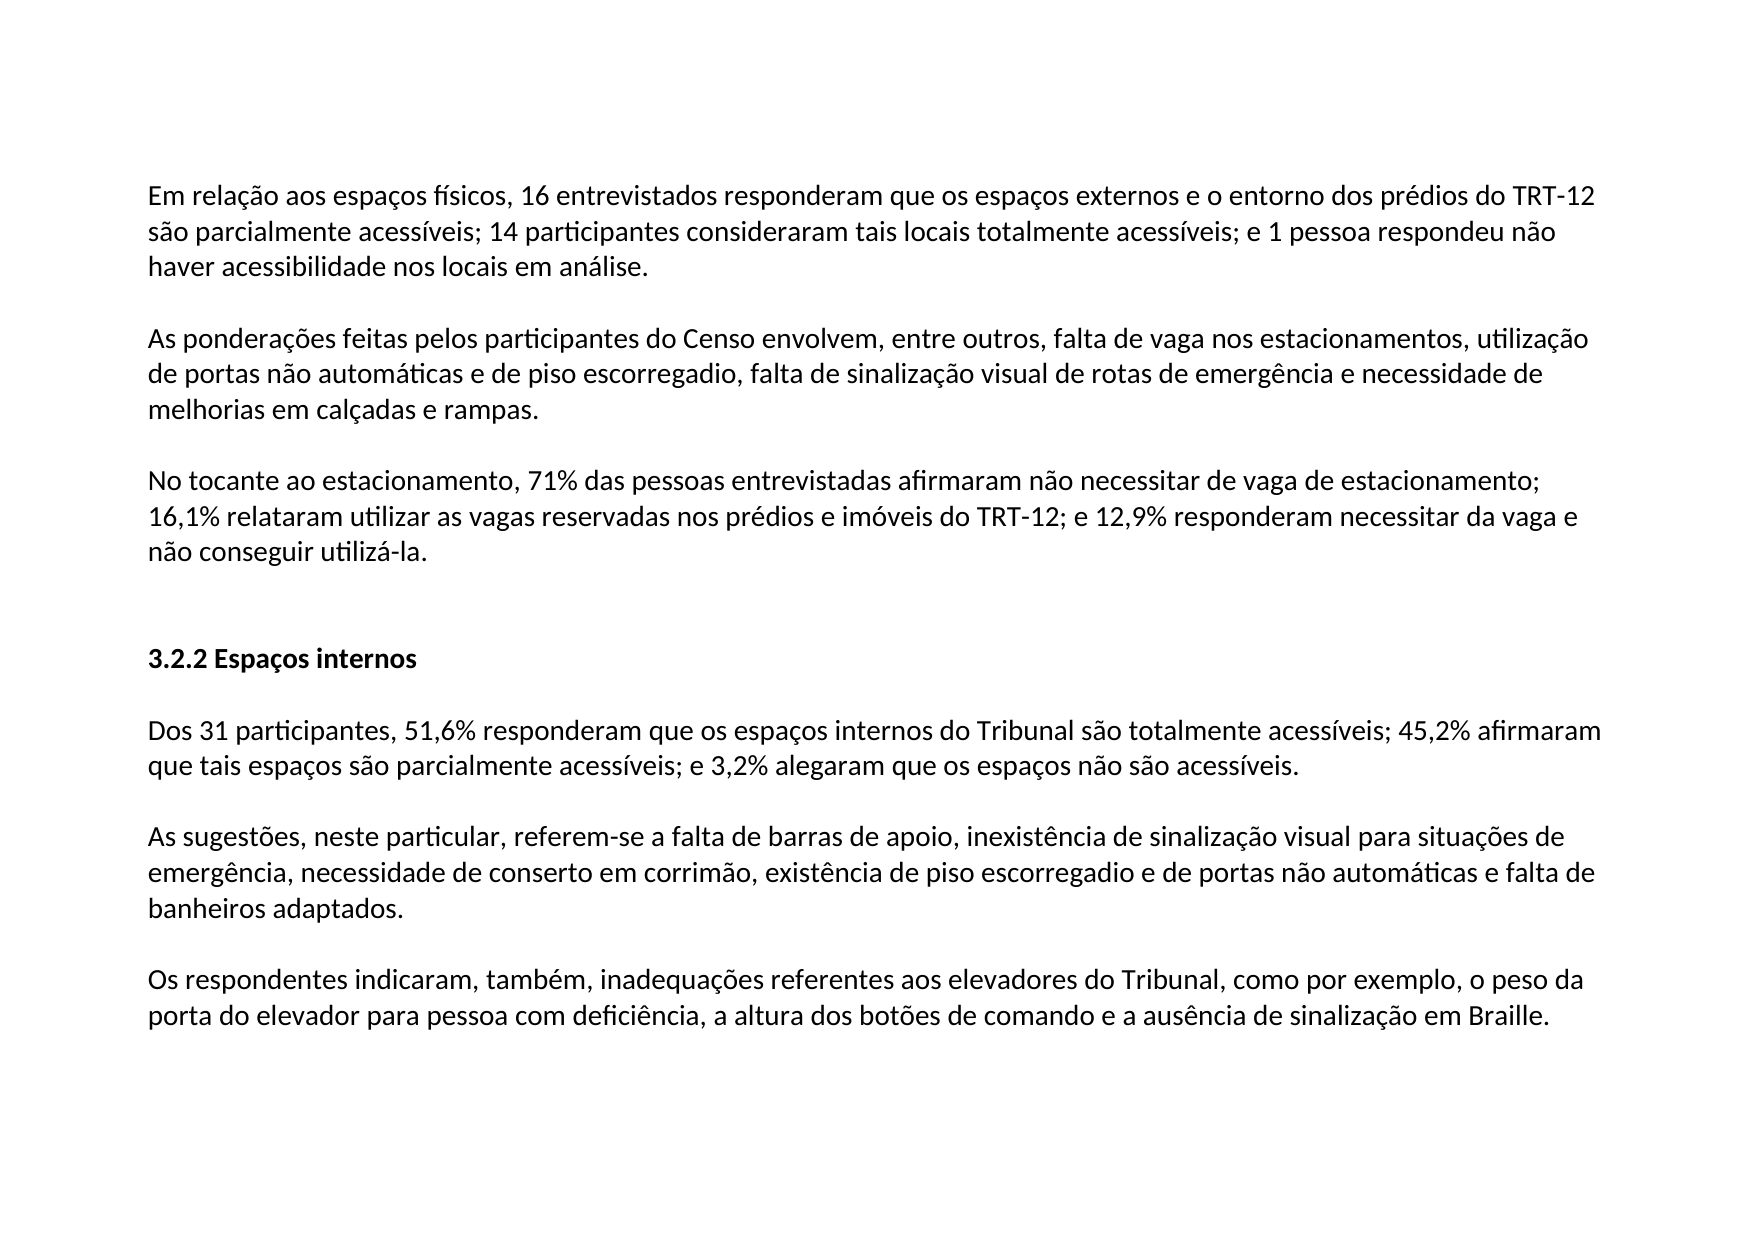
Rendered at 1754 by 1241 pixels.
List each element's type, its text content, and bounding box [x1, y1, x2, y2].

text As sugestões, neste particular, referem-se a falta de barras de apoio, inexistência de sinalização visual para situações de emergência, necessidade de conserto em corrimão, existência de piso escorregadio e de portas não automáticas e falta de banheiros adaptados. [148, 818, 1606, 925]
text 3.2.2 Espaços internos [148, 640, 1606, 676]
text melhorias em calçadas e rampas. [148, 391, 1606, 427]
text Os respondentes indicaram, também, inadequações referentes aos elevadores do Tribunal, como por exemplo, o peso da porta do elevador para pessoa com deficiência, a altura dos botões de comando e a ausência de sinalização em Braille. [148, 961, 1606, 1032]
text No tocante ao estacionamento, 71% das pessoas entrevistadas afirmaram não necessitar de vaga de estacionamento; 16,1% relataram utilizar as vagas reservadas nos prédios e imóveis do TRT-12; e 12,9% responderam necessitar da vaga e não conseguir utilizá-la. [148, 462, 1606, 569]
text Dos 31 participantes, 51,6% responderam que os espaços internos do Tribunal são totalmente acessíveis; 45,2% afirmaram que tais espaços são parcialmente acessíveis; e 3,2% alegaram que os espaços não são acessíveis. [148, 712, 1606, 783]
text As ponderações feitas pelos participantes do Censo envolvem, entre outros, falta de vaga nos estacionamentos, utilização de portas não automáticas e de piso escorregadio, falta de sinalização visual de rotas de emergência e necessidade de [148, 320, 1606, 391]
text Em relação aos espaços físicos, 16 entrevistados responderam que os espaços externos e o entorno dos prédios do TRT-12 são parcialmente acessíveis; 14 participantes consideraram tais locais totalmente acessíveis; e 1 pessoa respondeu não haver acessibilidade nos locais em análise. [148, 177, 1606, 284]
